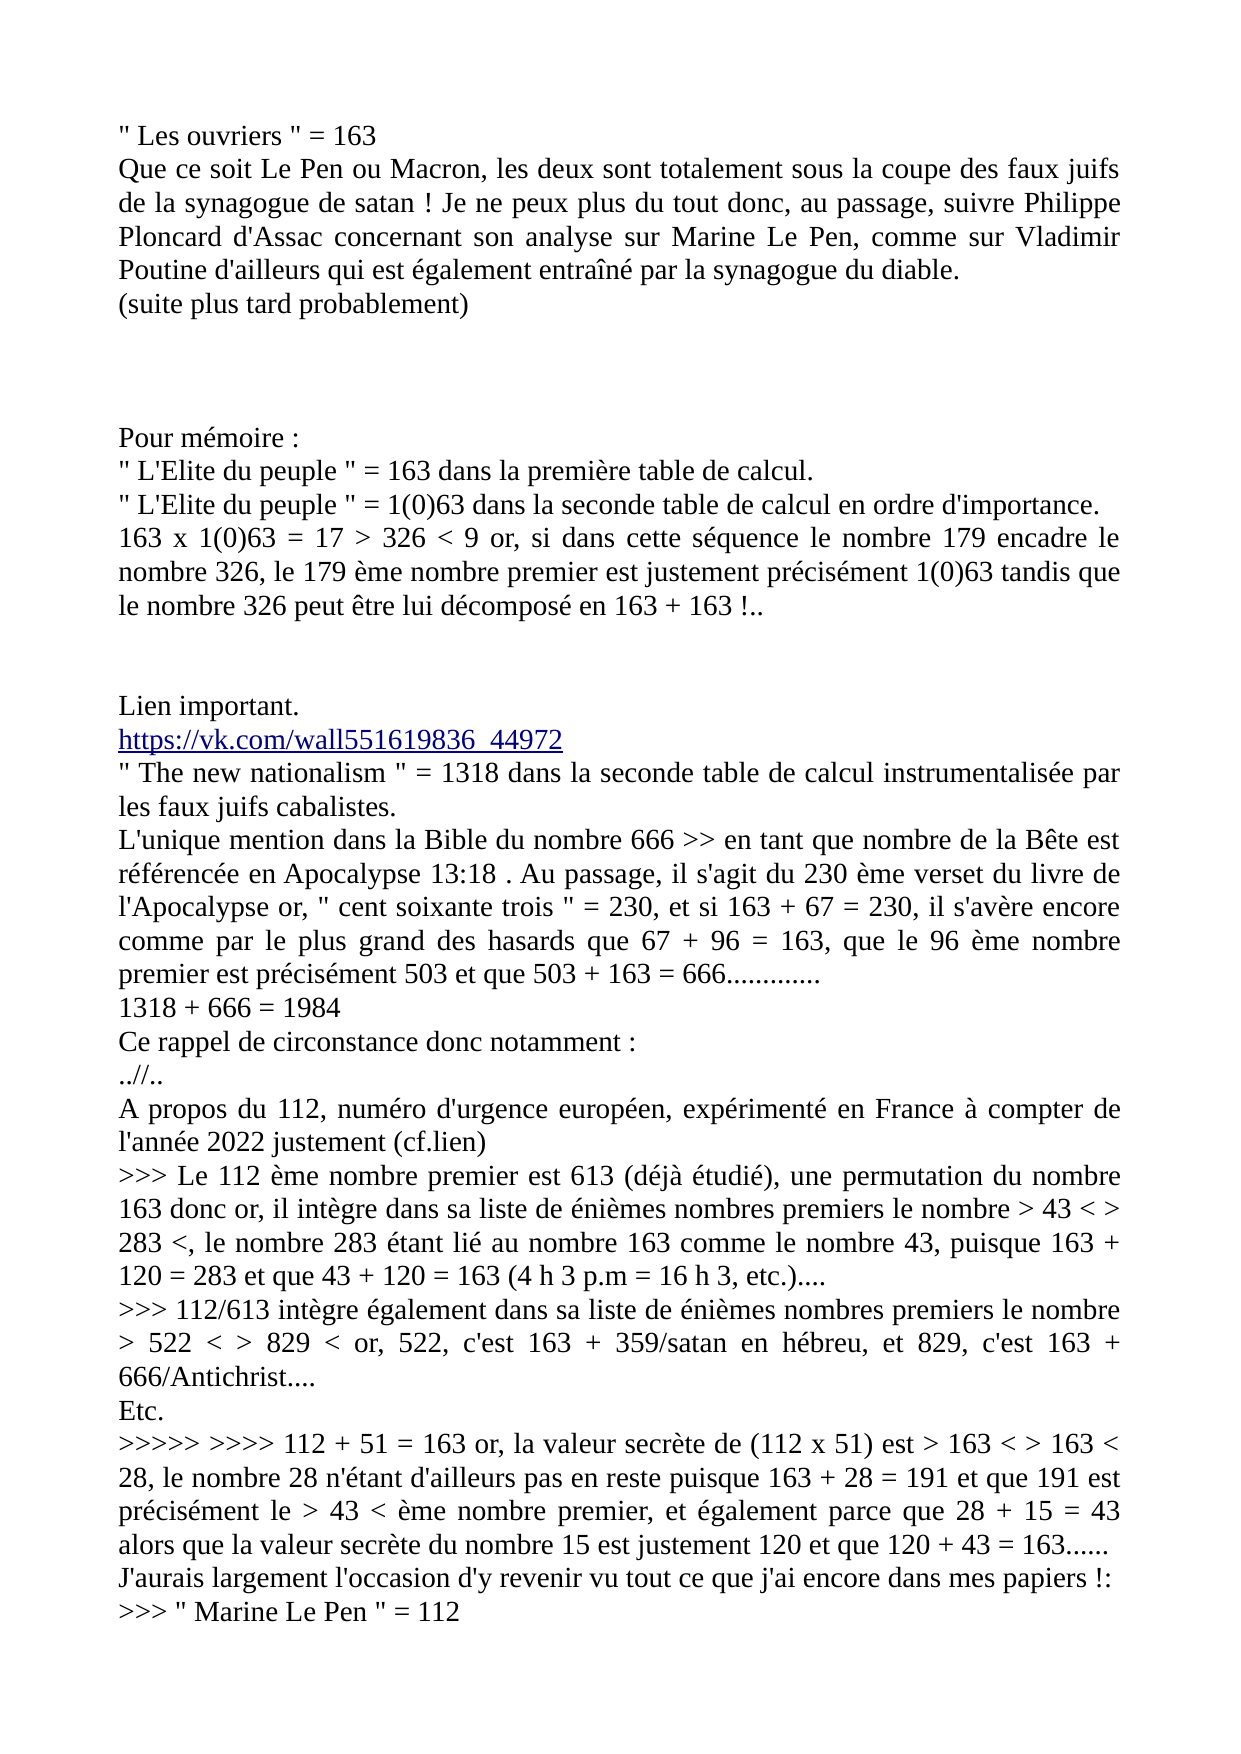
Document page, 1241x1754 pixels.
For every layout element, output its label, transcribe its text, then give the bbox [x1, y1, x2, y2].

text " L'Elite du peuple " = 1(0)63 dans la seconde table de calcul en ordre d'importance. [118, 487, 1122, 521]
text ..//.. [118, 1057, 1122, 1091]
text >>> Le 112 ème nombre premier est 613 (déjà étudié), une permutation du nombre 163 donc or, il intègre dans sa liste de énièmes nombres premiers le nombre > 43 < > 283 <, le nombre 283 étant lié au nombre 163 comme le nombre 43, puisque 163 + 120 = 283 et que 43 + 120 = 163 (4 h 3 p.m = 16 h 3, etc.).... [118, 1158, 1122, 1292]
text 1318 + 666 = 1984 [118, 990, 1122, 1024]
text >>> " Marine Le Pen " = 112 [118, 1594, 1122, 1627]
text " Les ouvriers " = 163 [118, 118, 1122, 152]
text Pour mémoire : [118, 420, 1122, 453]
text Que ce soit Le Pen ou Macron, les deux sont totalement sous la coupe des faux juifs de la synagogue de satan ! Je ne peux plus du tout donc, au passage, suivre Philippe Ploncard d'Assac concernant son analyse sur Marine Le Pen, comme sur Vladimir Poutine d'ailleurs qui est également entraîné par la synagogue du diable. [118, 152, 1122, 286]
text 163 x 1(0)63 = 17 > 326 < 9 or, si dans cette séquence le nombre 179 encadre le nombre 326, le 179 ème nombre premier est justement précisément 1(0)63 tandis que le nombre 326 peut être lui décomposé en 163 + 163 !.. [118, 521, 1122, 621]
text A propos du 112, numéro d'urgence européen, expérimenté en France à compter de l'année 2022 justement (cf.lien) [118, 1091, 1122, 1158]
text >>> 112/613 intègre également dans sa liste de énièmes nombres premiers le nombre > 522 < > 829 < or, 522, c'est 163 + 359/satan en hébreu, et 829, c'est 163 + 666/Antichrist.... [118, 1292, 1122, 1393]
text Lien important. [118, 688, 1122, 722]
text Ce rappel de circonstance donc notamment : [118, 1024, 1122, 1057]
text https://vk.com/wall551619836_44972 [118, 722, 1122, 755]
text (suite plus tard probablement) [118, 286, 1122, 319]
text " L'Elite du peuple " = 163 dans la première table de calcul. [118, 453, 1122, 487]
text L'unique mention dans la Bible du nombre 666 >> en tant que nombre de la Bête est référencée en Apocalypse 13:18 . Au passage, il s'agit du 230 ème verset du livre de l'Apocalypse or, " cent soixante trois " = 230, et si 163 + 67 = 230, il s'avère encore comme par le plus grand des hasards que 67 + 96 = 163, que le 96 ème nombre premier est précisément 503 et que 503 + 163 = 666............. [118, 822, 1122, 990]
text Etc. [118, 1393, 1122, 1426]
text J'aurais largement l'occasion d'y revenir vu tout ce que j'ai encore dans mes papiers !: [118, 1560, 1122, 1594]
text " The new nationalism " = 1318 dans la seconde table de calcul instrumentalisée par les faux juifs cabalistes. [118, 755, 1122, 822]
text >>>>> >>>> 112 + 51 = 163 or, la valeur secrète de (112 x 51) est > 163 < > 163 < 28, le nombre 28 n'étant d'ailleurs pas en reste puisque 163 + 28 = 191 et que 191 est précisément le > 43 < ème nombre premier, et également parce que 28 + 15 = 43 alors que la valeur secrète du nombre 15 est justement 120 et que 120 + 43 = 163...... [118, 1426, 1122, 1560]
